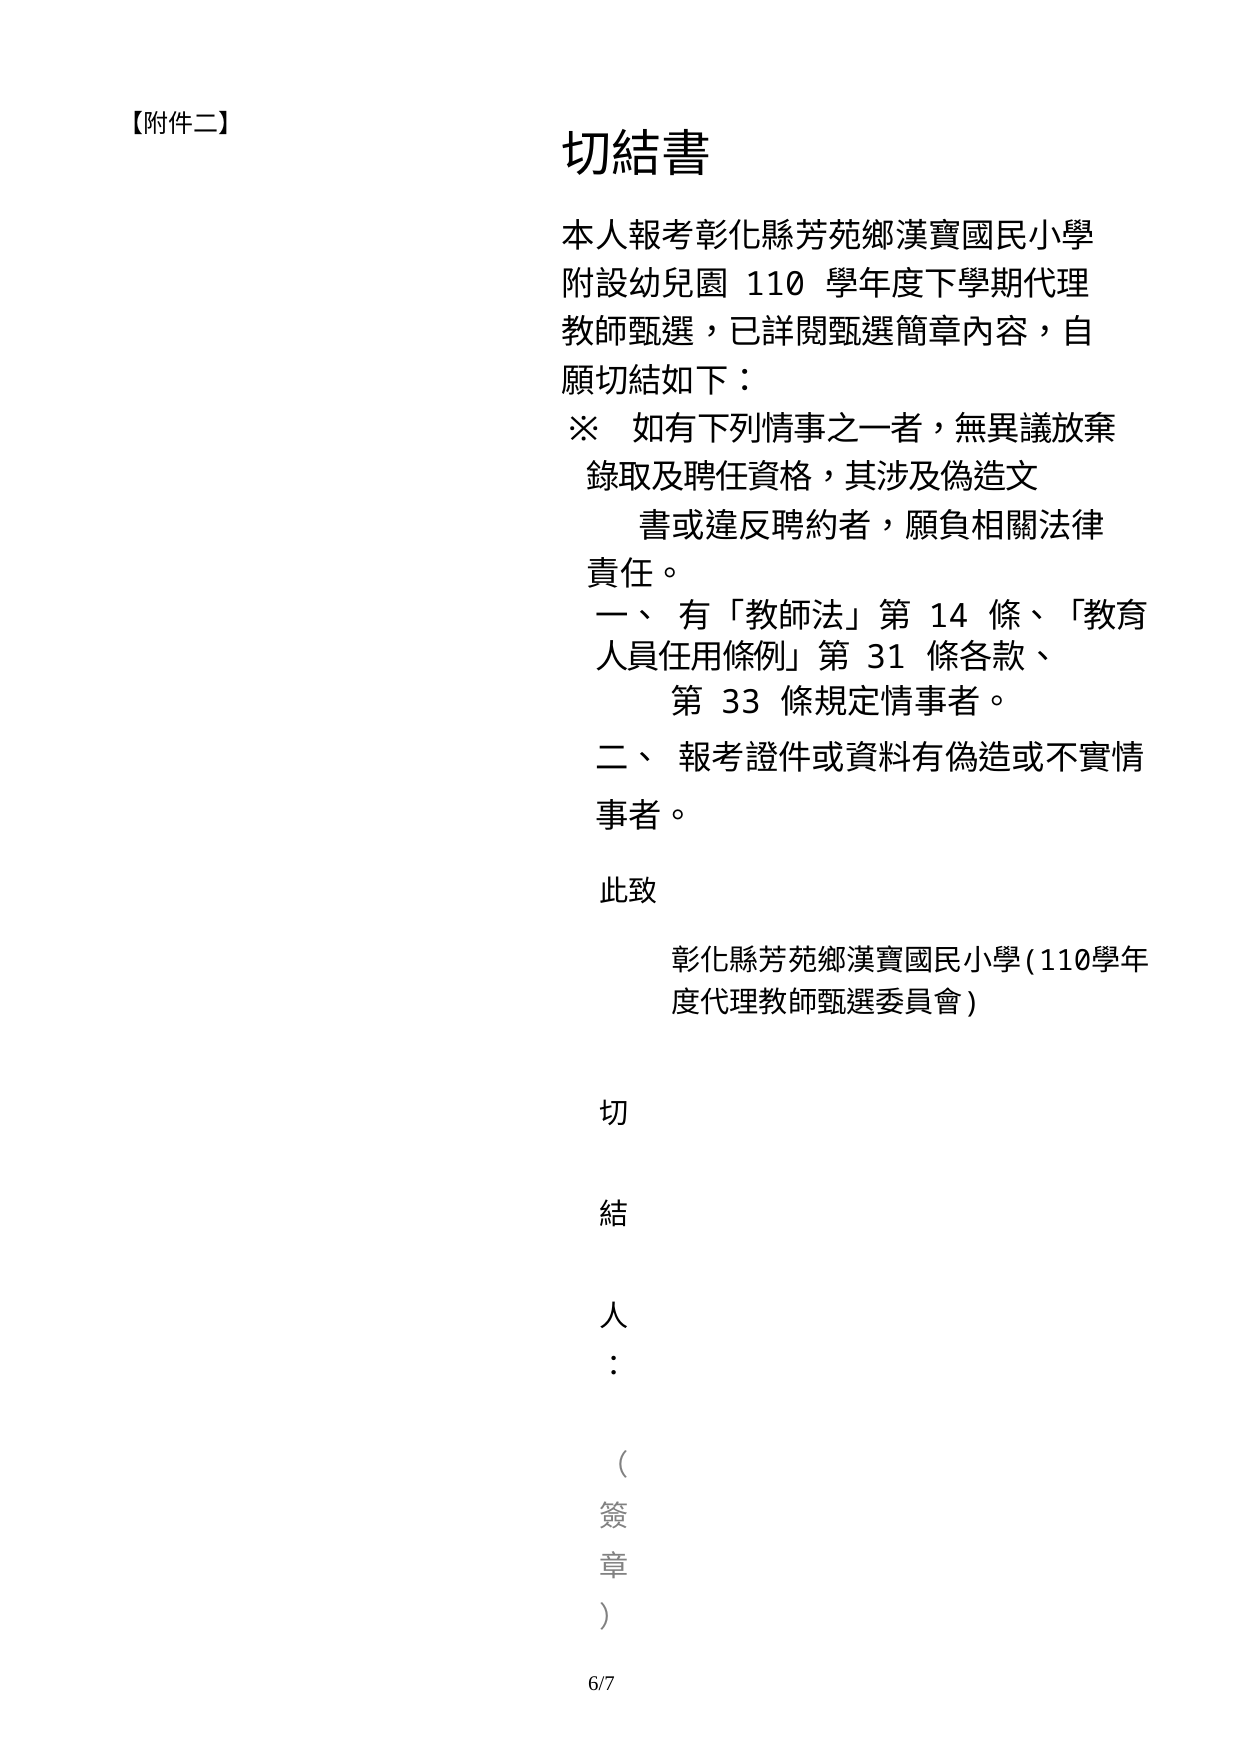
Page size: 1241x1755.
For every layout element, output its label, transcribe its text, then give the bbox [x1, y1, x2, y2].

text 【附件二】 [118, 98, 247, 141]
text 書或違反聘約者，願負相關法律責任。 [562, 498, 1119, 595]
text ※ 如有下列情事之一者，無異議放棄錄取及聘任資格，其涉及偽造文 [562, 402, 1119, 498]
text 二、 報考證件或資料有偽造或不實情事者。 [595, 723, 1159, 839]
subtitle 本人報考彰化縣芳苑鄉漢寶國民小學附設幼兒園 110 學年度下學期代理教師甄選，已詳閱甄選簡章內容，自願切結如下： [562, 209, 1119, 402]
text 一、 有「教師法」第 14 條、「教育人員任用條例」第 31 條各款、 [595, 595, 1159, 677]
text 切 結 人： （簽章） 身分證統一編號： [599, 1089, 608, 1636]
text 彰化縣芳苑鄉漢寶國民小學(110學年度代理教師甄選委員會) [671, 936, 1159, 1021]
text 第 33 條規定情事者。 [670, 677, 1159, 723]
text 切結書 [562, 113, 1159, 185]
text 此致 [599, 867, 1159, 909]
